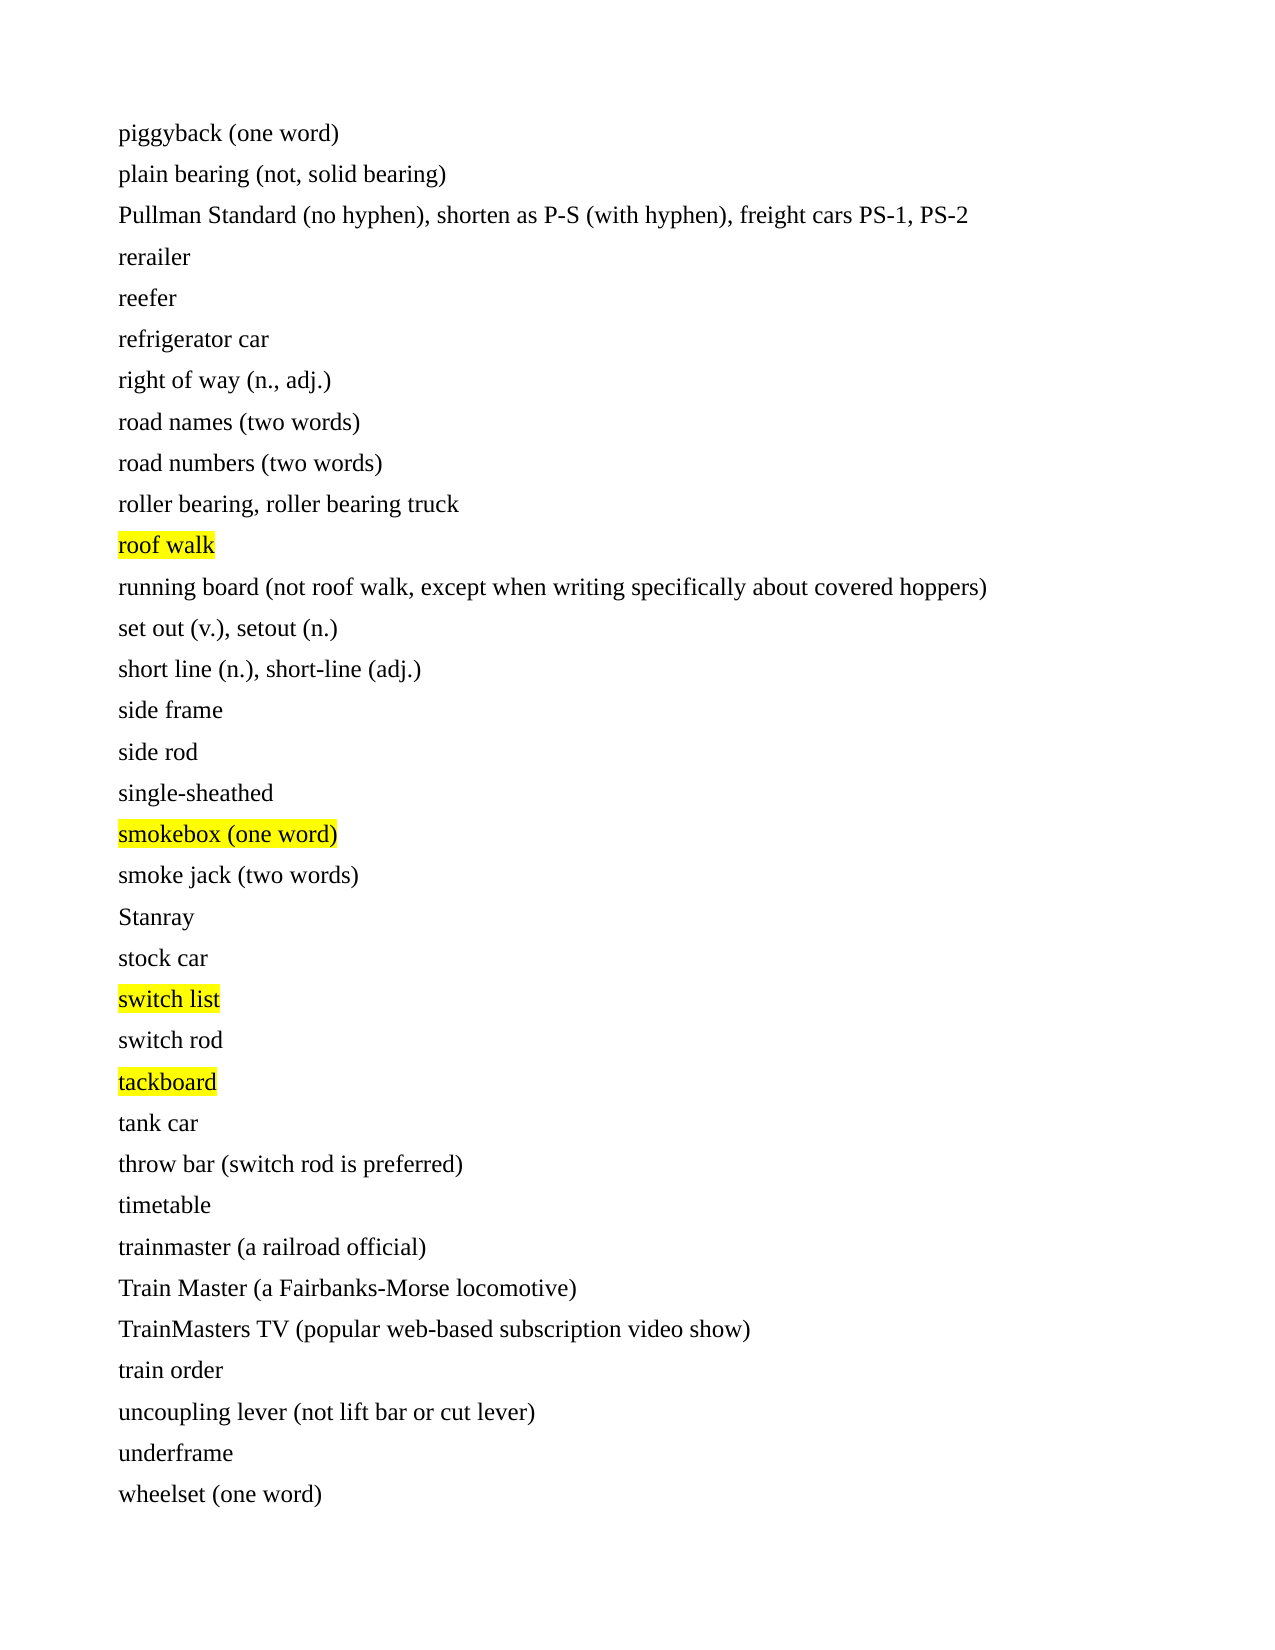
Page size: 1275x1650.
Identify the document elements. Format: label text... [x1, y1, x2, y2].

text tank car [118, 1108, 1157, 1137]
text roller bearing, roller bearing truck [118, 489, 1157, 518]
text side frame [118, 696, 1157, 724]
text Pullman Standard (no hyphen), shorten as P-S (with hyphen), freight cars PS-1, PS-2 [118, 201, 1157, 229]
text roof walk [118, 531, 1157, 559]
text road names (two words) [118, 407, 1157, 436]
text running board (not roof walk, except when writing specifically about covered hoppers) [118, 572, 1157, 601]
text switch rod [118, 1026, 1157, 1054]
text set out (v.), setout (n.) [118, 613, 1157, 642]
text tackboard [118, 1067, 1157, 1096]
text right of way (n., adj.) [118, 366, 1157, 394]
text side rod [118, 737, 1157, 766]
text train order [118, 1356, 1157, 1384]
text timetable [118, 1191, 1157, 1219]
text Stanray [118, 902, 1157, 931]
text short line (n.), short-line (adj.) [118, 654, 1157, 683]
text smoke jack (two words) [118, 861, 1157, 889]
text throw bar (switch rod is preferred) [118, 1149, 1157, 1178]
text switch list [118, 984, 1157, 1013]
text refrigerator car [118, 324, 1157, 353]
text plain bearing (not, solid bearing) [118, 159, 1157, 188]
text reefer [118, 283, 1157, 312]
text Train Master (a Fairbanks-Morse locomotive) [118, 1273, 1157, 1302]
text piggyback (one word) [118, 118, 1157, 147]
text underframe [118, 1438, 1157, 1467]
text trainmaster (a railroad official) [118, 1232, 1157, 1261]
text smokebox (one word) [118, 819, 1157, 848]
text single-sheathed [118, 778, 1157, 807]
text TrainMasters TV (popular web-based subscription video show) [118, 1314, 1157, 1343]
text stock car [118, 943, 1157, 972]
text uncoupling lever (not lift bar or cut lever) [118, 1397, 1157, 1426]
text rerailer [118, 242, 1157, 271]
text road numbers (two words) [118, 448, 1157, 477]
text wheelset (one word) [118, 1479, 1157, 1508]
